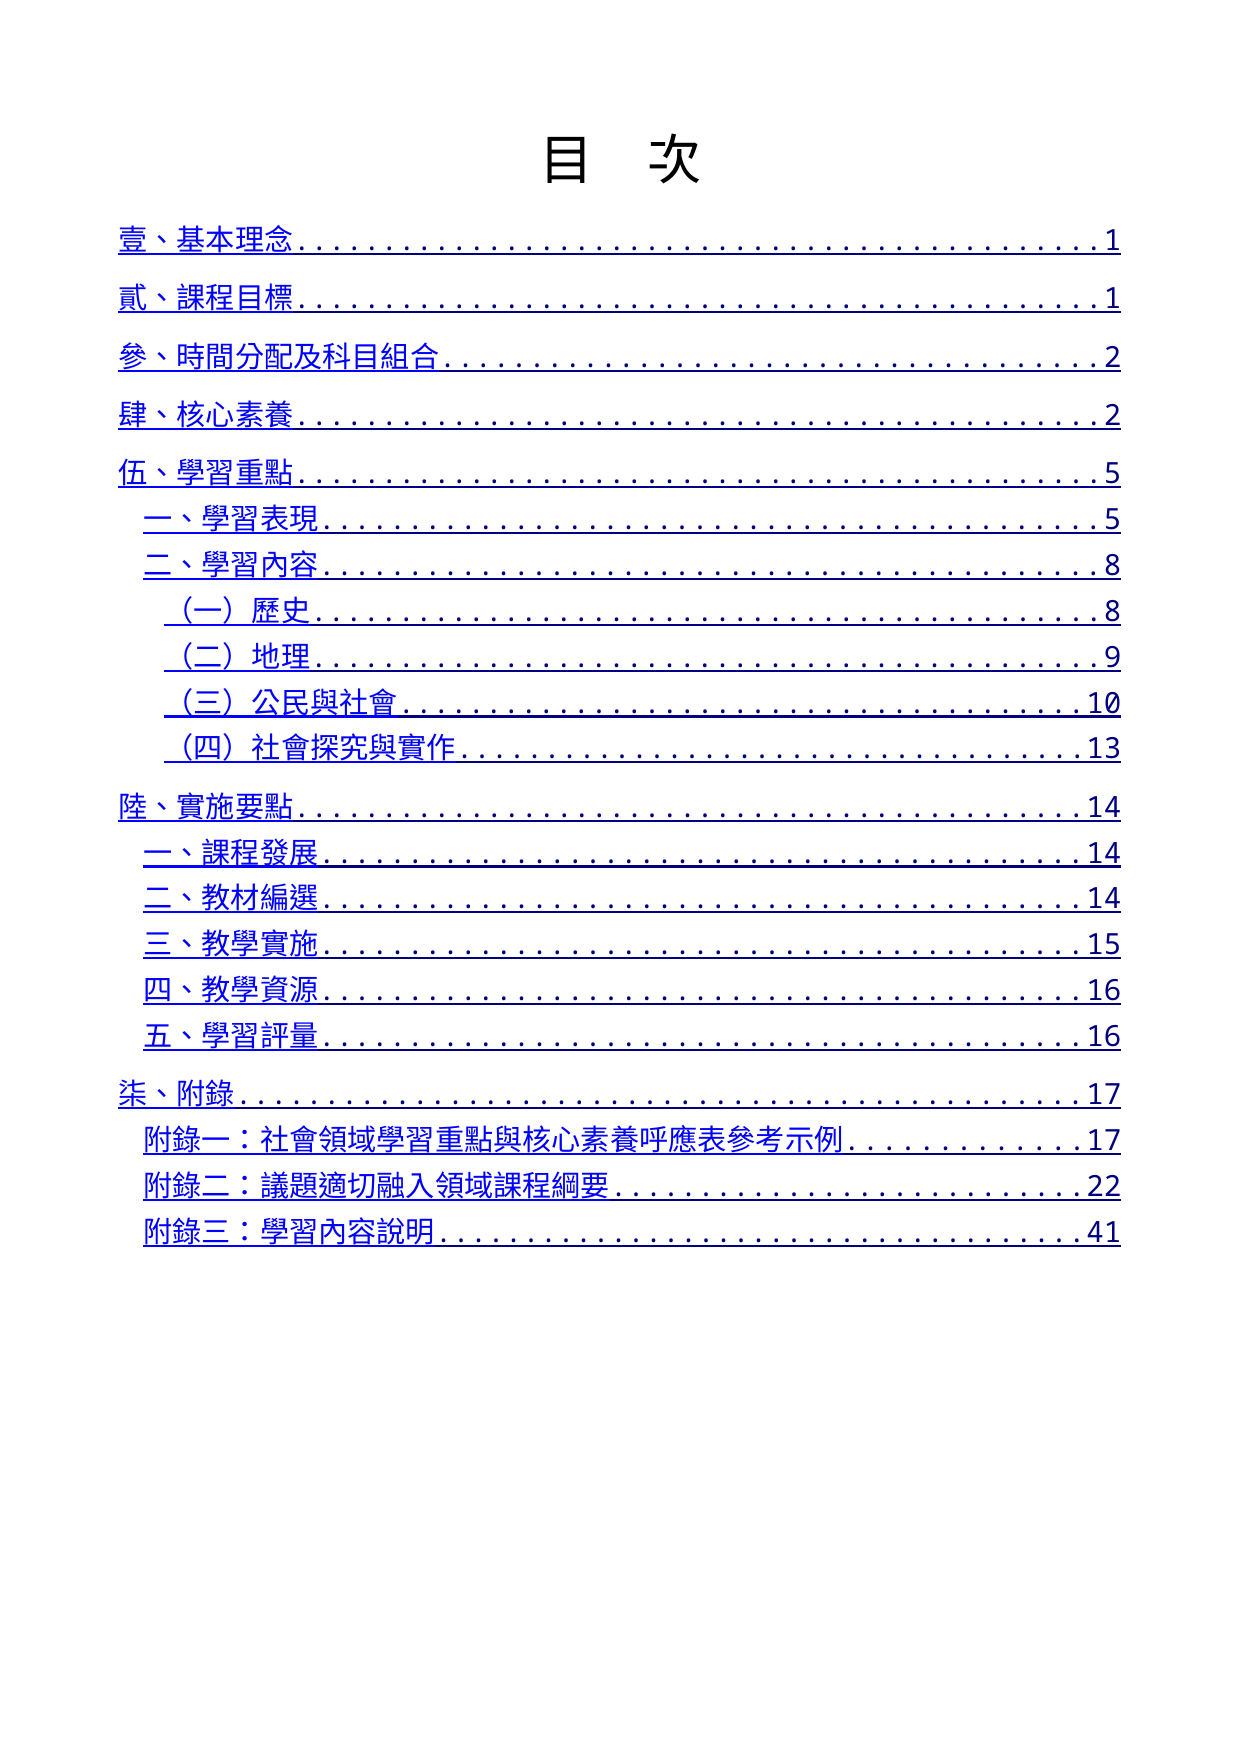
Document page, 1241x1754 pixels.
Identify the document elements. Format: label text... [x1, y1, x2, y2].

text 一、課程發展 14 [143, 826, 1122, 872]
text （一）歷史 8 [164, 585, 1122, 631]
text 一、學習表現 5 [143, 493, 1122, 539]
text 肆、核心素養 2 [118, 389, 1122, 435]
text 參、時間分配及科目組合 2 [118, 331, 1122, 376]
text 貳、課程目標 1 [118, 272, 1122, 318]
text 壹、基本理念 1 [118, 214, 1122, 260]
text 伍、學習重點 5 [118, 447, 1122, 493]
text 目 次 [118, 143, 1122, 189]
text 附錄一：社會領域學習重點與核心素養呼應表參考示例 17 [143, 1114, 1122, 1160]
text 五、學習評量 16 [143, 1010, 1122, 1056]
text 附錄二：議題適切融入領域課程綱要 22 [143, 1160, 1122, 1206]
text 柒、附錄 17 [118, 1068, 1122, 1114]
text （二）地理 9 [164, 631, 1122, 676]
text 四、教學資源 16 [143, 964, 1122, 1010]
text 附錄三：學習內容說明 41 [143, 1206, 1122, 1251]
text 二、學習內容 8 [143, 539, 1122, 585]
text 三、教學實施 15 [143, 918, 1122, 964]
text （三）公民與社會 10 [164, 676, 1122, 722]
text （四）社會探究與實作 13 [164, 722, 1122, 768]
text 陸、實施要點 14 [118, 781, 1122, 826]
text 二、教材編選 14 [143, 872, 1122, 918]
